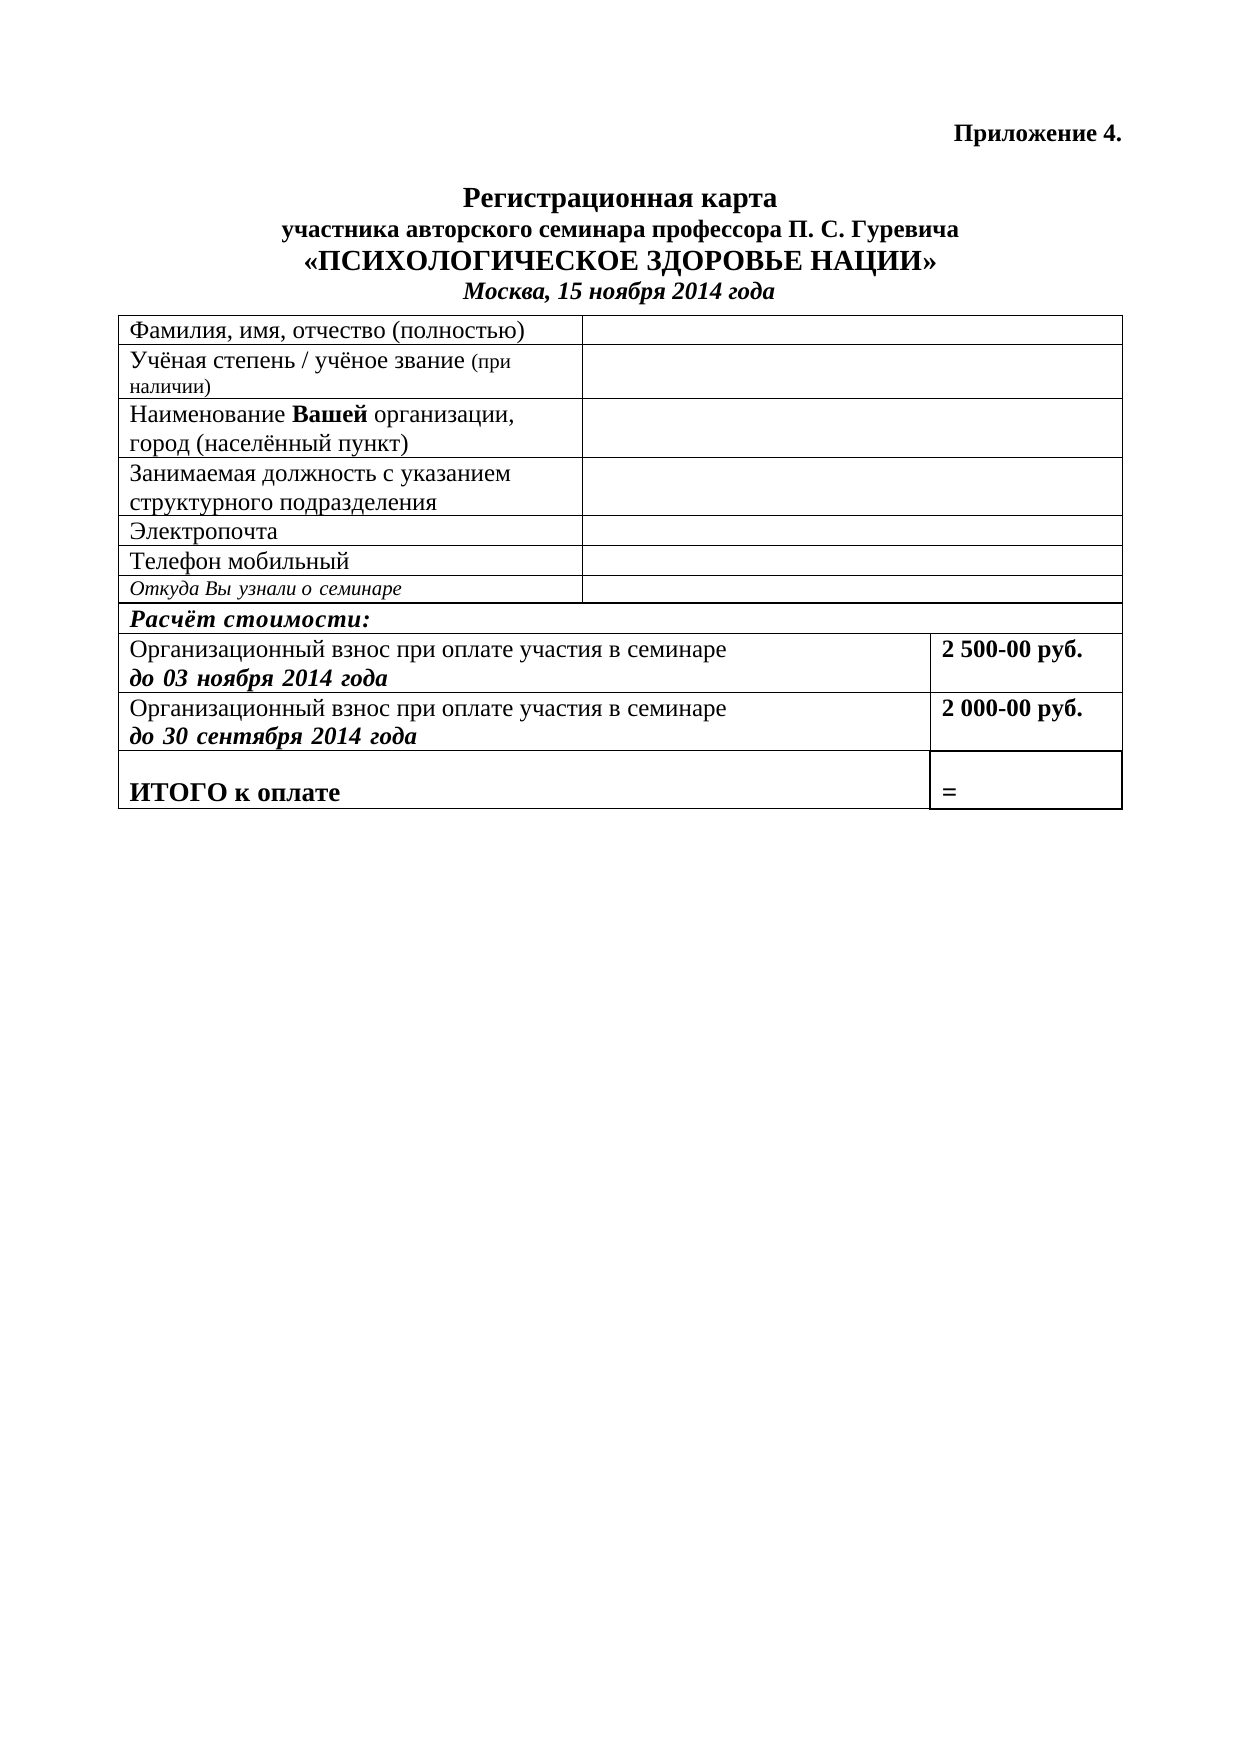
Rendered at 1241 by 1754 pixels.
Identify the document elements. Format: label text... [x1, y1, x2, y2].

table_cell [583, 345, 1122, 398]
table_header [583, 316, 1122, 344]
table_cell 2 500-00 руб. [931, 634, 1122, 692]
text Приложение 4. [118, 118, 1122, 147]
table_cell [583, 458, 1122, 515]
table_header Фамилия, имя, отчество (полностью) [119, 316, 582, 344]
table_cell 2 000-00 руб. [931, 693, 1122, 750]
table_cell [583, 576, 1122, 602]
table_cell Расчёт стоимости: [119, 604, 1122, 633]
text «ПСИХОЛОГИЧЕСКОЕ ЗДОРОВЬЕ НАЦИИ» [118, 243, 1122, 276]
table_cell [583, 399, 1122, 457]
table_cell [583, 516, 1122, 545]
table_cell Организационный взнос при оплате участия в семинаре до 30 сентября 2014 года [119, 693, 930, 750]
table_cell Наименование Вашей организации, город (населённый пункт) [119, 399, 582, 457]
table_cell Откуда Вы узнали о семинаре [119, 576, 582, 602]
table_cell Учёная степень / учёное звание (при наличии) [119, 345, 582, 398]
table_cell Электропочта [119, 516, 582, 545]
text участника авторского семинара профессора П. С. Гуревича [118, 214, 1122, 243]
text Москва, 15 ноября 2014 года [118, 276, 1122, 305]
table_cell ИТОГО к оплате [119, 751, 929, 807]
table_cell = [931, 752, 1121, 807]
text Регистрационная карта [118, 180, 1122, 214]
table_cell Телефон мобильный [119, 546, 582, 575]
table_cell Организационный взнос при оплате участия в семинаре до 03 ноября 2014 года [119, 634, 930, 692]
table_cell [583, 546, 1122, 575]
table_cell Занимаемая должность с указанием структурного подразделения [119, 458, 582, 515]
